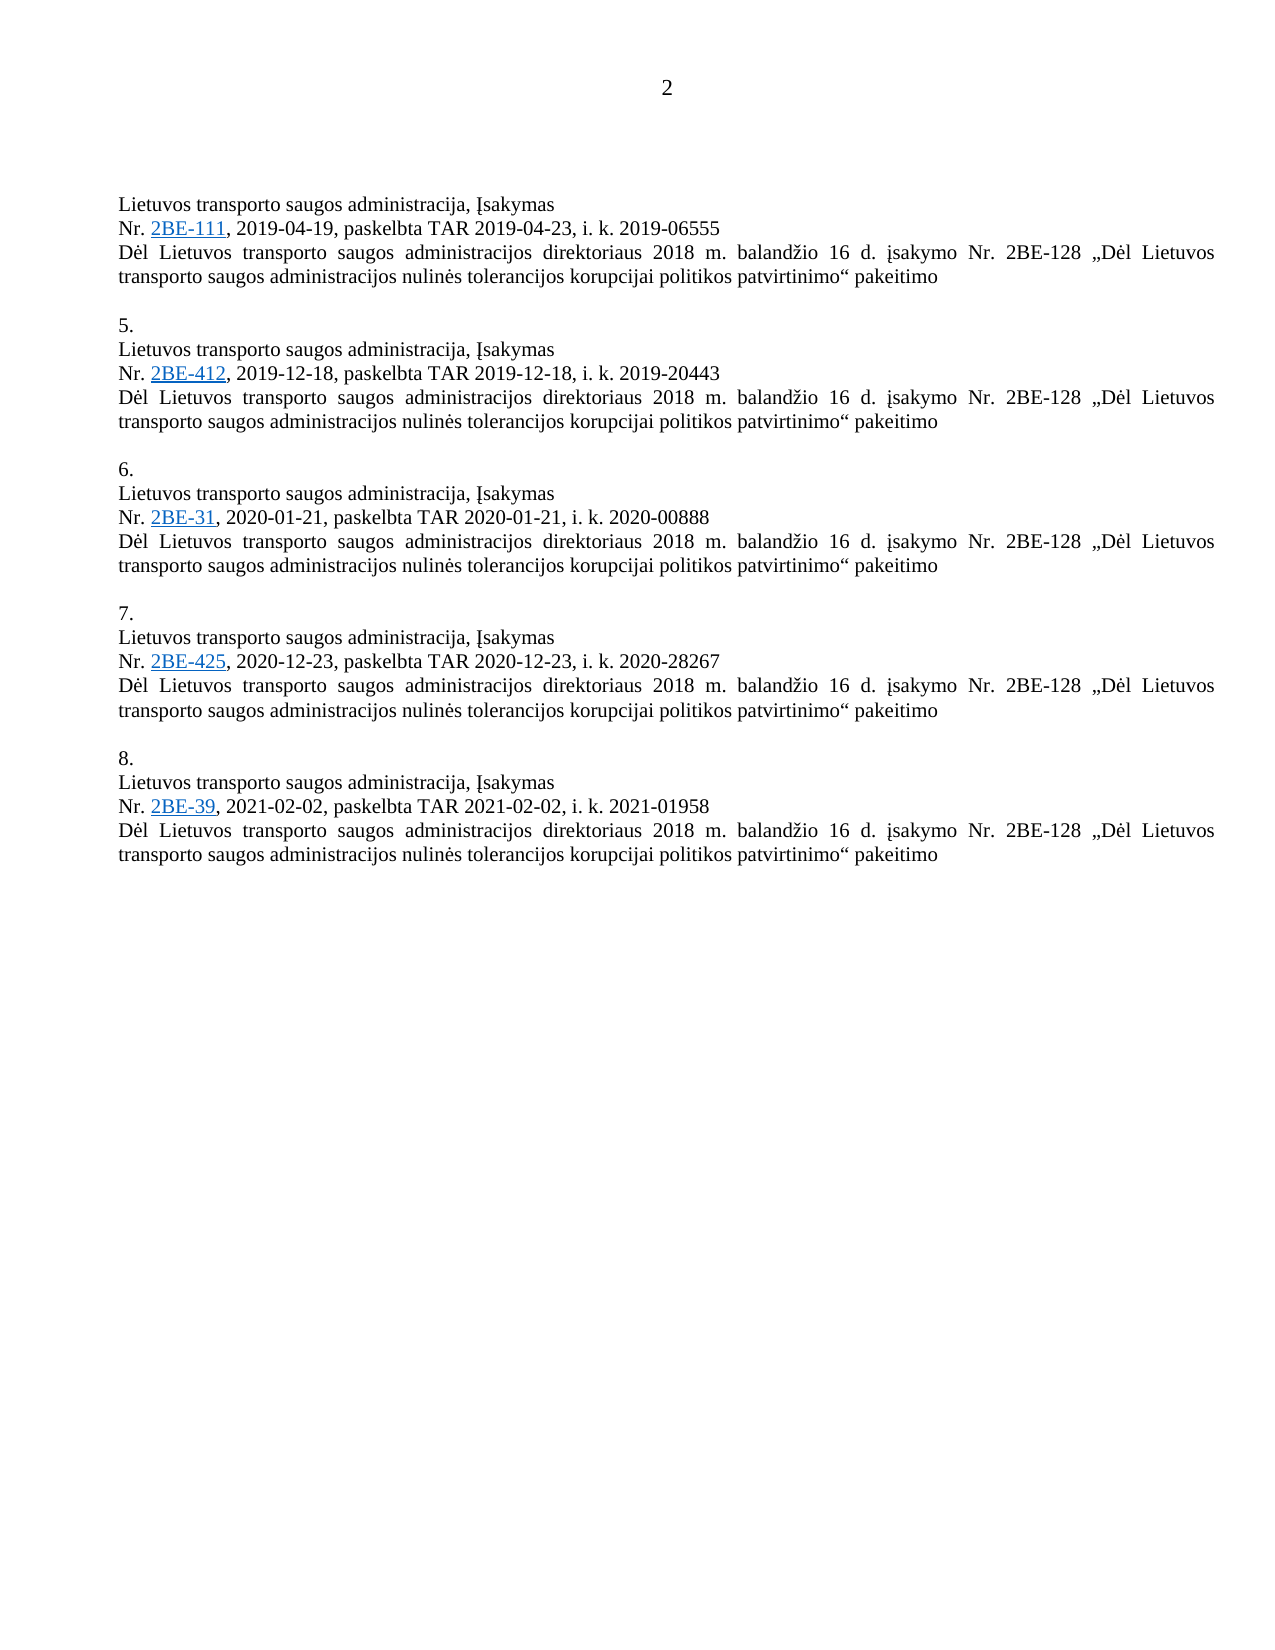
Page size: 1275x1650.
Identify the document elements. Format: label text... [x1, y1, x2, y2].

text Nr. 2BE-111, 2019-04-19, paskelbta TAR 2019-04-23, i. k. 2019-06555 [118, 216, 1216, 240]
text Lietuvos transporto saugos administracija, Įsakymas [118, 337, 1216, 361]
text Lietuvos transporto saugos administracija, Įsakymas [118, 625, 1216, 649]
text Dėl Lietuvos transporto saugos administracijos direktoriaus 2018 m. balandžio 16 d. įsakymo Nr. 2BE-128 „Dėl Lietuvos transporto saugos administracijos nulinės tolerancijos korupcijai politikos patvirtinimo“ pakeitimo [118, 385, 1216, 433]
text Nr. 2BE-412, 2019-12-18, paskelbta TAR 2019-12-18, i. k. 2019-20443 [118, 361, 1216, 385]
text 5. [118, 312, 1216, 337]
text 6. [118, 457, 1216, 481]
text Dėl Lietuvos transporto saugos administracijos direktoriaus 2018 m. balandžio 16 d. įsakymo Nr. 2BE-128 „Dėl Lietuvos transporto saugos administracijos nulinės tolerancijos korupcijai politikos patvirtinimo“ pakeitimo [118, 673, 1216, 722]
text Nr. 2BE-39, 2021-02-02, paskelbta TAR 2021-02-02, i. k. 2021-01958 [118, 794, 1216, 818]
text 8. [118, 746, 1216, 770]
text Lietuvos transporto saugos administracija, Įsakymas [118, 192, 1216, 216]
text Dėl Lietuvos transporto saugos administracijos direktoriaus 2018 m. balandžio 16 d. įsakymo Nr. 2BE-128 „Dėl Lietuvos transporto saugos administracijos nulinės tolerancijos korupcijai politikos patvirtinimo“ pakeitimo [118, 529, 1216, 577]
text Dėl Lietuvos transporto saugos administracijos direktoriaus 2018 m. balandžio 16 d. įsakymo Nr. 2BE-128 „Dėl Lietuvos transporto saugos administracijos nulinės tolerancijos korupcijai politikos patvirtinimo“ pakeitimo [118, 240, 1216, 288]
text Nr. 2BE-31, 2020-01-21, paskelbta TAR 2020-01-21, i. k. 2020-00888 [118, 505, 1216, 529]
text Dėl Lietuvos transporto saugos administracijos direktoriaus 2018 m. balandžio 16 d. įsakymo Nr. 2BE-128 „Dėl Lietuvos transporto saugos administracijos nulinės tolerancijos korupcijai politikos patvirtinimo“ pakeitimo [118, 818, 1216, 866]
text 7. [118, 601, 1216, 625]
text Lietuvos transporto saugos administracija, Įsakymas [118, 770, 1216, 794]
text Nr. 2BE-425, 2020-12-23, paskelbta TAR 2020-12-23, i. k. 2020-28267 [118, 649, 1216, 673]
text Lietuvos transporto saugos administracija, Įsakymas [118, 481, 1216, 505]
